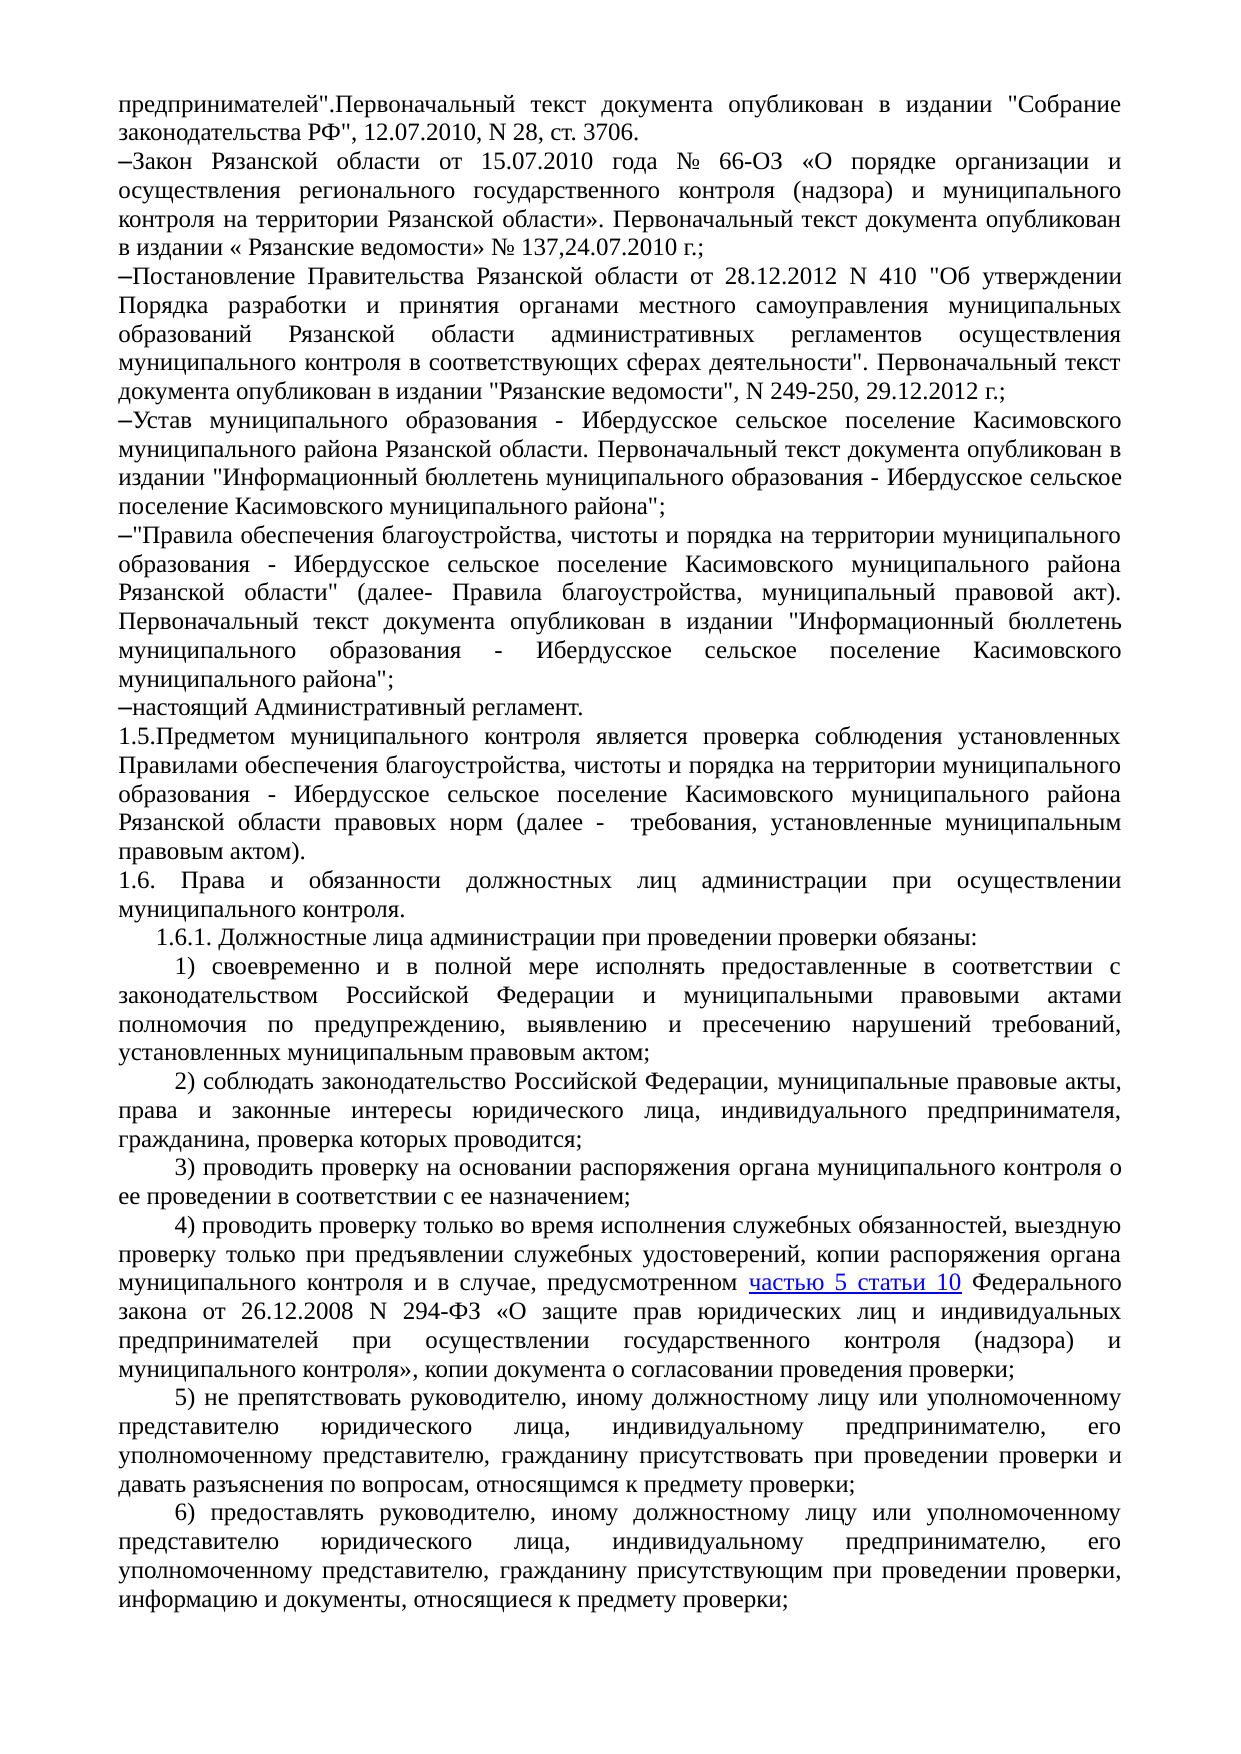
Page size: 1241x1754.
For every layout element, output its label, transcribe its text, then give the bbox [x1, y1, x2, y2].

text 6) предоставлять руководителю, иному должностному лицу или уполномоченному представителю юридического лица, индивидуальному предпринимателю, его уполномоченному представителю, гражданину присутствующим при проведении проверки, информацию и документы, относящиеся к предмету проверки; [118, 1497, 1122, 1612]
text 1.6. Права и обязанности должностных лиц администрации при осуществлении муниципального контроля. [118, 865, 1122, 922]
text 4) проводить проверку только во время исполнения служебных обязанностей, выездную проверку только при предъявлении служебных удостоверений, копии распоряжения органа муниципального контроля и в случае, предусмотренном частью 5 статьи 10 Федерального закона от 26.12.2008 N 294-ФЗ «О защите прав юридических лиц и индивидуальных предпринимателей при осуществлении государственного контроля (надзора) и муниципального контроля», копии документа о согласовании проведения проверки; [118, 1210, 1122, 1382]
text 3) проводить проверку на основании распоряжения органа муниципального контроля о ее проведении в соответствии с ее назначением; [118, 1152, 1122, 1210]
list настоящий Административный регламент. [118, 692, 1122, 721]
list Устав муниципального образования - Ибердусское сельское поселение Касимовского муниципального района Рязанской области. Первоначальный текст документа опубликован в издании "Информационный бюллетень муниципального образования - Ибердусское сельское поселение Касимовского муниципального района"; [118, 405, 1122, 520]
text 1.6.1. Должностные лица администрации при проведении проверки обязаны: [118, 922, 1122, 951]
text 5) не препятствовать руководителю, иному должностному лицу или уполномоченному представителю юридического лица, индивидуальному предпринимателю, его уполномоченному представителю, гражданину присутствовать при проведении проверки и давать разъяснения по вопросам, относящимся к предмету проверки; [118, 1382, 1122, 1497]
list Постановление Правительства Рязанской области от 28.12.2012 N 410 "Об утверждении Порядка разработки и принятия органами местного самоуправления муниципальных образований Рязанской области административных регламентов осуществления муниципального контроля в соответствующих сферах деятельности". Первоначальный текст документа опубликован в издании "Рязанские ведомости", N 249-250, 29.12.2012 г.; [118, 261, 1122, 405]
text 1) своевременно и в полной мере исполнять предоставленные в соответствии с законодательством Российской Федерации и муниципальными правовыми актами полномочия по предупреждению, выявлению и пресечению нарушений требований, установленных муниципальным правовым актом; [118, 951, 1122, 1066]
list предпринимателей".Первоначальный текст документа опубликован в издании "Собрание законодательства РФ", 12.07.2010, N 28, ст. 3706. [118, 89, 1122, 146]
text 1.5.Предметом муниципального контроля является проверка соблюдения установленных Правилами обеспечения благоустройства, чистоты и порядка на территории муниципального образования - Ибердусское сельское поселение Касимовского муниципального района Рязанской области правовых норм (далее - требования, установленные муниципальным правовым актом). [118, 721, 1122, 865]
list "Правила обеспечения благоустройства, чистоты и порядка на территории муниципального образования - Ибердусское сельское поселение Касимовского муниципального района Рязанской области" (далее- Правила благоустройства, муниципальный правовой акт). Первоначальный текст документа опубликован в издании "Информационный бюллетень муниципального образования - Ибердусское сельское поселение Касимовского муниципального района"; [118, 520, 1122, 692]
text 2) соблюдать законодательство Российской Федерации, муниципальные правовые акты, права и законные интересы юридического лица, индивидуального предпринимателя, гражданина, проверка которых проводится; [118, 1066, 1122, 1152]
list Закон Рязанской области от 15.07.2010 года № 66-ОЗ «О порядке организации и осуществления регионального государственного контроля (надзора) и муниципального контроля на территории Рязанской области». Первоначальный текст документа опубликован в издании « Рязанские ведомости» № 137,24.07.2010 г.; [118, 146, 1122, 261]
